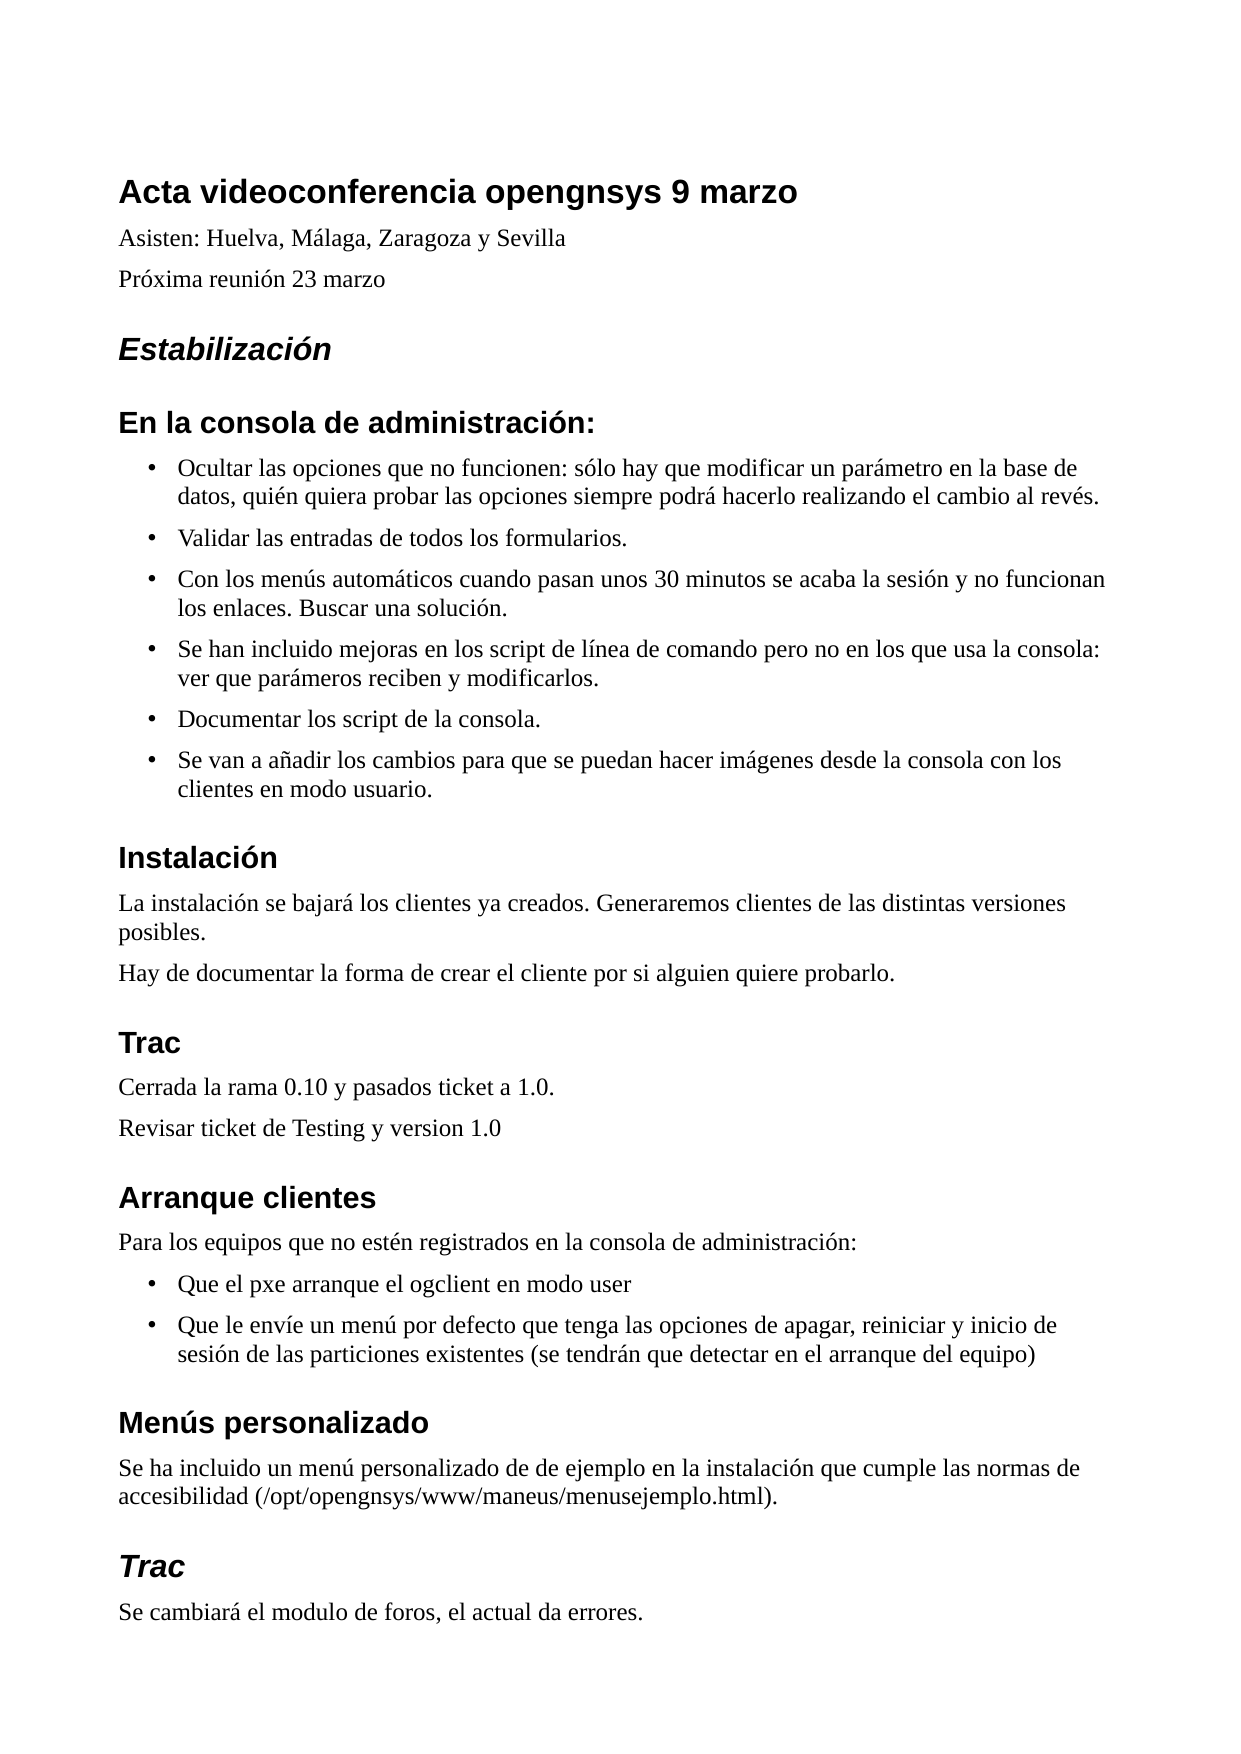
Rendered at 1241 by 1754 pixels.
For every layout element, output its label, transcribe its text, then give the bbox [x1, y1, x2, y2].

subtitle Trac [118, 1024, 1122, 1059]
subtitle Trac [118, 1548, 1122, 1584]
list Con los menús automáticos cuando pasan unos 30 minutos se acaba la sesión y no funcionan los enlaces. Buscar una solución. [148, 564, 1122, 621]
list Se van a añadir los cambios para que se puedan hacer imágenes desde la consola con los clientes en modo usuario. [148, 745, 1122, 803]
text Revisar ticket de Testing y version 1.0 [118, 1113, 1122, 1142]
subtitle Acta videoconferencia opengnsys 9 marzo [118, 172, 1122, 211]
text La instalación se bajará los clientes ya creados. Generaremos clientes de las distintas versiones posibles. [118, 888, 1122, 946]
text Para los equipos que no estén registrados en la consola de administración: [118, 1227, 1122, 1256]
text Hay de documentar la forma de crear el cliente por si alguien quiere probarlo. [118, 958, 1122, 987]
subtitle Instalación [118, 840, 1122, 876]
subtitle Menús personalizado [118, 1405, 1122, 1440]
text Asisten: Huelva, Málaga, Zaragoza y Sevilla [118, 223, 1122, 252]
text Cerrada la rama 0.10 y pasados ticket a 1.0. [118, 1072, 1122, 1101]
subtitle Arranque clientes [118, 1179, 1122, 1215]
text Se ha incluido un menú personalizado de de ejemplo en la instalación que cumple las normas de accesibilidad (/opt/opengnsys/www/maneus/menusejemplo.html). [118, 1453, 1122, 1510]
text Próxima reunión 23 marzo [118, 264, 1122, 293]
list Validar las entradas de todos los formularios. [148, 523, 1122, 551]
list Documentar los script de la consola. [148, 704, 1122, 733]
subtitle Estabilización [118, 331, 1122, 367]
list Que le envíe un menú por defecto que tenga las opciones de apagar, reiniciar y inicio de sesión de las particiones existentes (se tendrán que detectar en el arranque del equipo) [148, 1310, 1122, 1367]
text Se cambiará el modulo de foros, el actual da errores. [118, 1597, 1122, 1626]
list Se han incluido mejoras en los script de línea de comando pero no en los que usa la consola: ver que parámeros reciben y modificarlos. [148, 634, 1122, 691]
list Ocultar las opciones que no funcionen: sólo hay que modificar un parámetro en la base de datos, quién quiera probar las opciones siempre podrá hacerlo realizando el cambio al revés. [148, 453, 1122, 510]
subtitle En la consola de administración: [118, 405, 1122, 440]
list Que el pxe arranque el ogclient en modo user [148, 1269, 1122, 1297]
